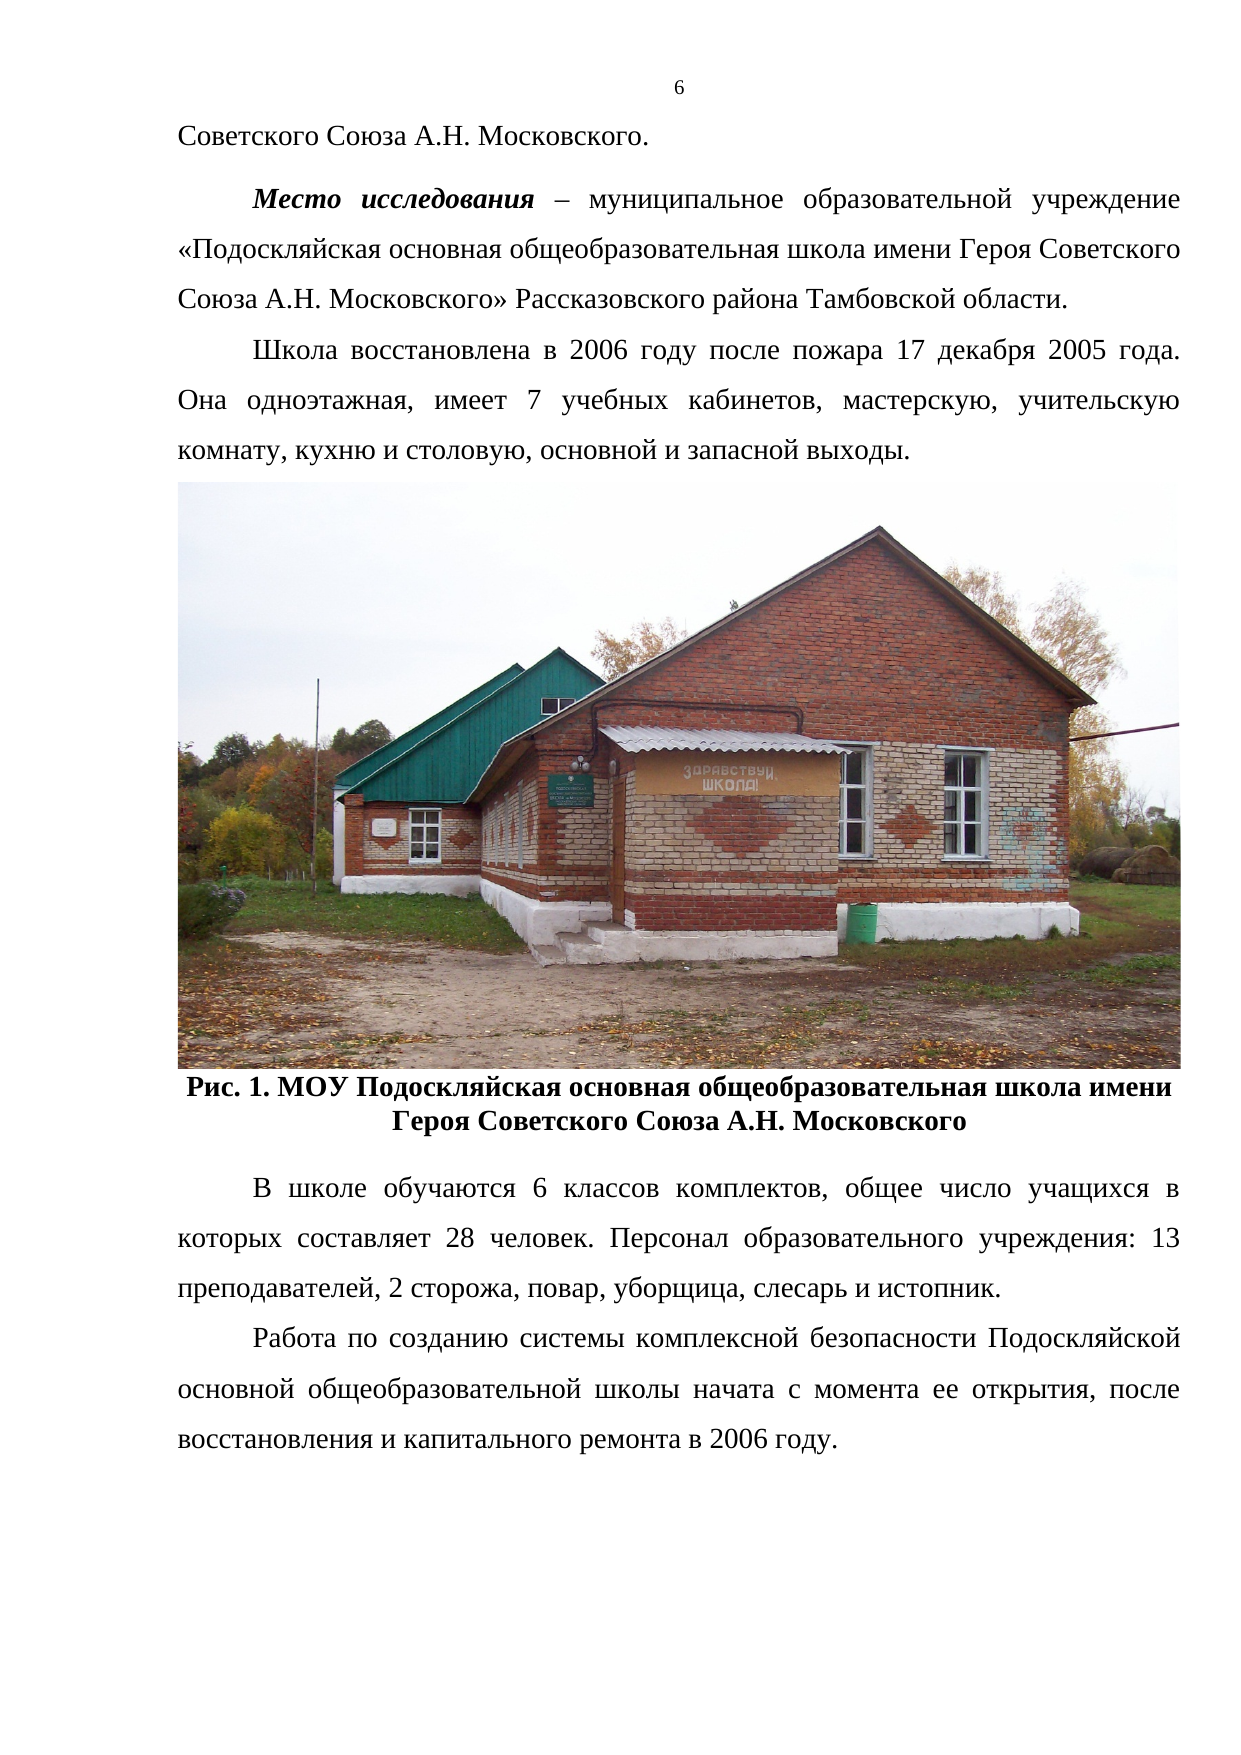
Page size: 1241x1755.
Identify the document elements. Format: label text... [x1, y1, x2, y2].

text Советского Союза А.Н. Московского. [177, 118, 1181, 152]
text В школе обучаются 6 классов комплектов, общее число учащихся в которых составляет 28 человек. Персонал образовательного учреждения: 13 преподавателей, 2 сторожа, повар, уборщица, слесарь и истопник. [177, 1170, 1181, 1304]
text Школа восстановлена в 2006 году после пожара 17 декабря 2005 года. Она одноэтажная, имеет 7 учебных кабинетов, мастерскую, учительскую комнату, кухню и столовую, основной и запасной выходы. [177, 332, 1181, 466]
text Место исследования – муниципальное образовательной учреждение «Подоскляйская основная общеобразовательная школа имени Героя Советского Союза А.Н. Московского» Рассказовского района Тамбовской области. [177, 181, 1181, 315]
text Рис. 1. МОУ Подоскляйская основная общеобразовательная школа имени Героя Советского Союза А.Н. Московского [177, 1069, 1181, 1136]
text Работа по созданию системы комплексной безопасности Подоскляйской основной общеобразовательной школы начата с момента ее открытия, после восстановления и капитального ремонта в 2006 году. [177, 1321, 1181, 1455]
